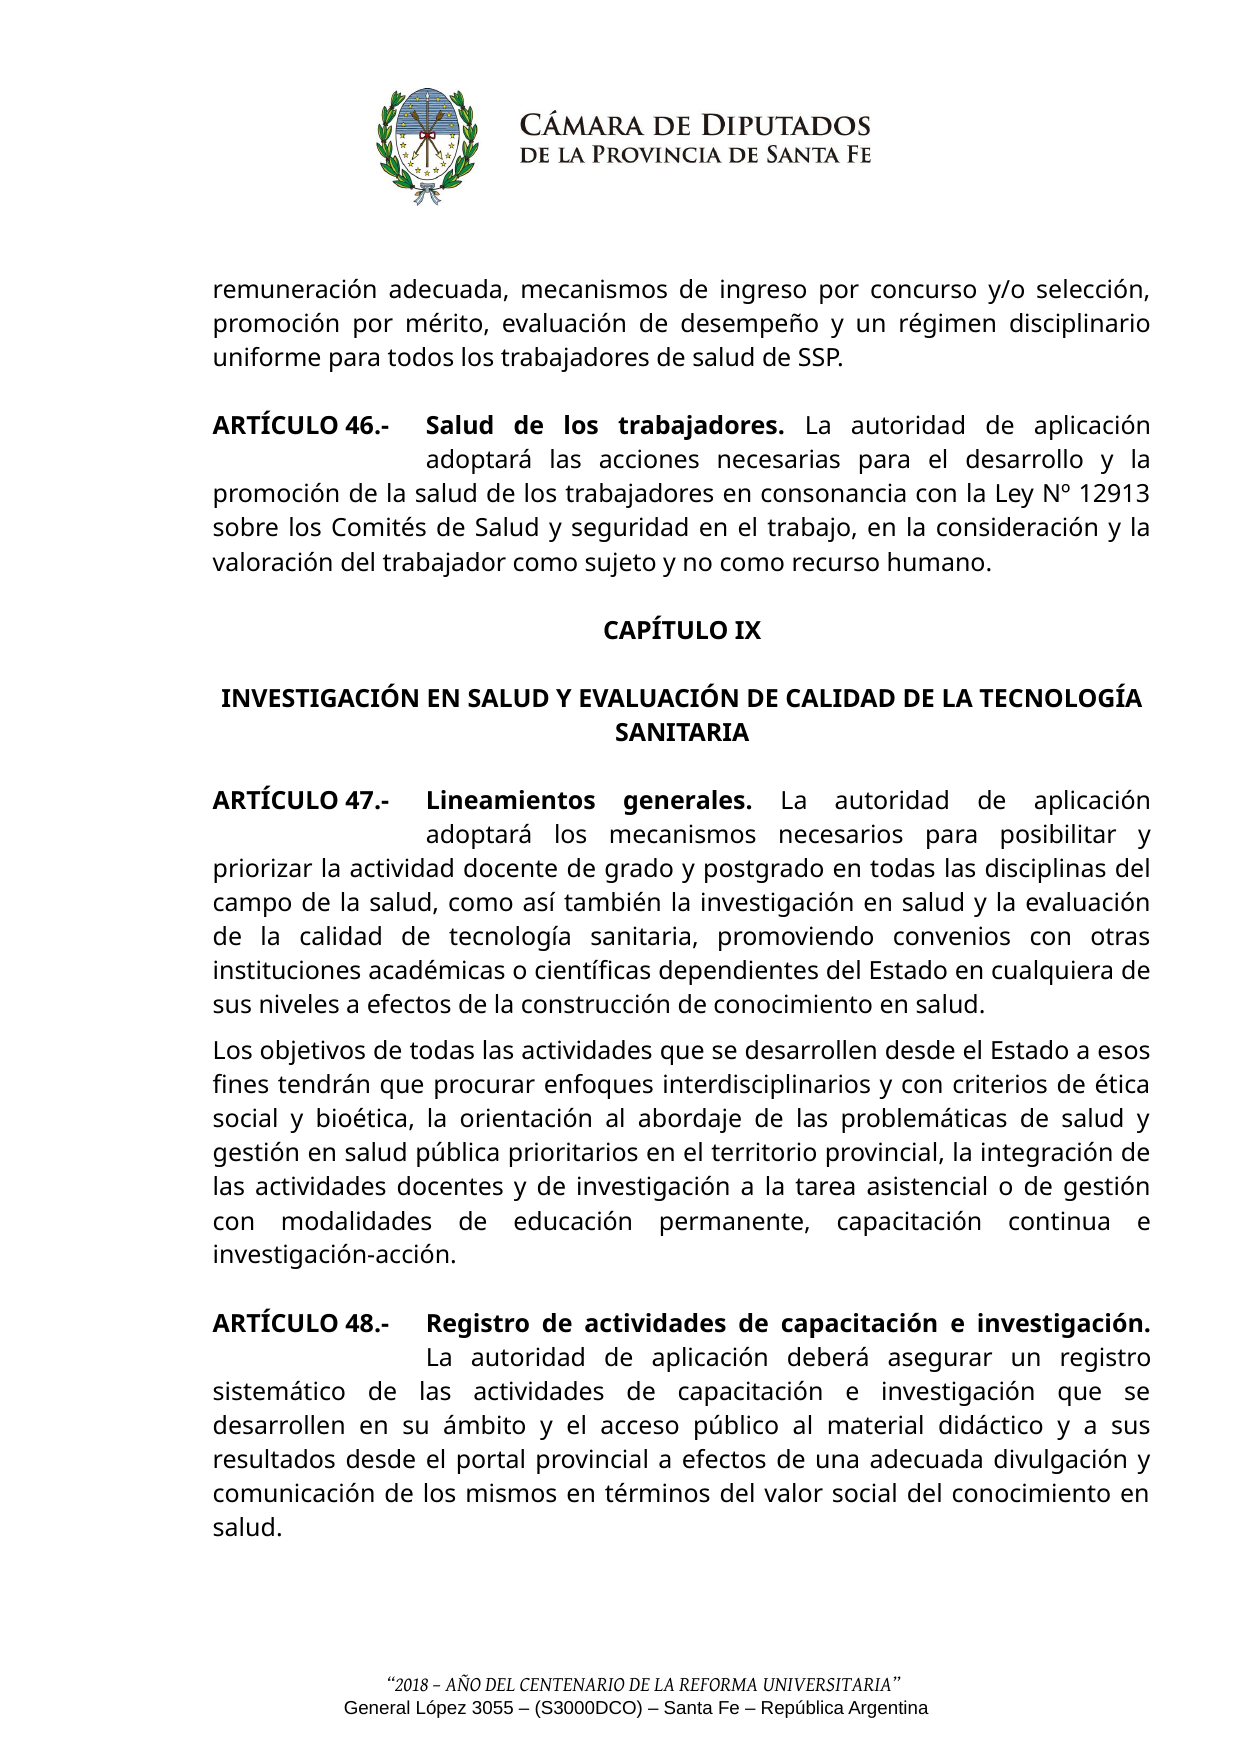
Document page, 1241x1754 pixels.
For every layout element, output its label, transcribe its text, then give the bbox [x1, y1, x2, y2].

text Registro de actividades de capacitación e investigación. La autoridad de aplicación deberá asegurar un registro sistemático de las actividades de capacitación e investigación que se desarrollen en su ámbito y el acceso público al material didáctico y a sus resultados desde el portal provincial a efectos de una adecuada divulgación y comunicación de los mismos en términos del valor social del conocimiento en salud. [212, 1305, 1152, 1544]
text Salud de los trabajadores. La autoridad de aplicación adoptará las acciones necesarias para el desarrollo y la promoción de la salud de los trabajadores en consonancia con la Ley Nº 12913 sobre los Comités de Salud y seguridad en el trabajo, en la consideración y la valoración del trabajador como sujeto y no como recurso humano. [212, 408, 1152, 578]
text Los objetivos de todas las actividades que se desarrollen desde el Estado a esos ﬁnes tendrán que procurar enfoques interdisciplinarios y con criterios de ética social y bioética, la orientación al abordaje de las problemáticas de salud y gestión en salud pública prioritarios en el territorio provincial, la integración de las actividades docentes y de investigación a la tarea asistencial o de gestión con modalidades de educación permanente, capacitación continua e investigación-acción. [212, 1033, 1152, 1271]
picture [376, 88, 871, 210]
table_header ARTÍCULO 47.- [213, 783, 426, 833]
text CAPÍTULO IX [212, 612, 1152, 646]
text remuneración adecuada, mecanismos de ingreso por concurso y/o selección, promoción por mérito, evaluación de desempeño y un régimen disciplinario uniforme para todos los trabajadores de salud de SSP. [212, 272, 1152, 374]
text Lineamientos generales. La autoridad de aplicación adoptará los mecanismos necesarios para posibilitar y priorizar la actividad docente de grado y postgrado en todas las disciplinas del campo de la salud, como así también la investigación en salud y la evaluación de la calidad de tecnología sanitaria, promoviendo convenios con otras instituciones académicas o cientíﬁcas dependientes del Estado en cualquiera de sus niveles a efectos de la construcción de conocimiento en salud. [212, 783, 1152, 1021]
text INVESTIGACIÓN EN SALUD Y EVALUACIÓN DE CALIDAD DE LA TECNOLOGÍA SANITARIA [212, 680, 1152, 748]
table_header ARTÍCULO 48.- [213, 1305, 426, 1356]
table_header ARTÍCULO 46.- [213, 408, 426, 458]
